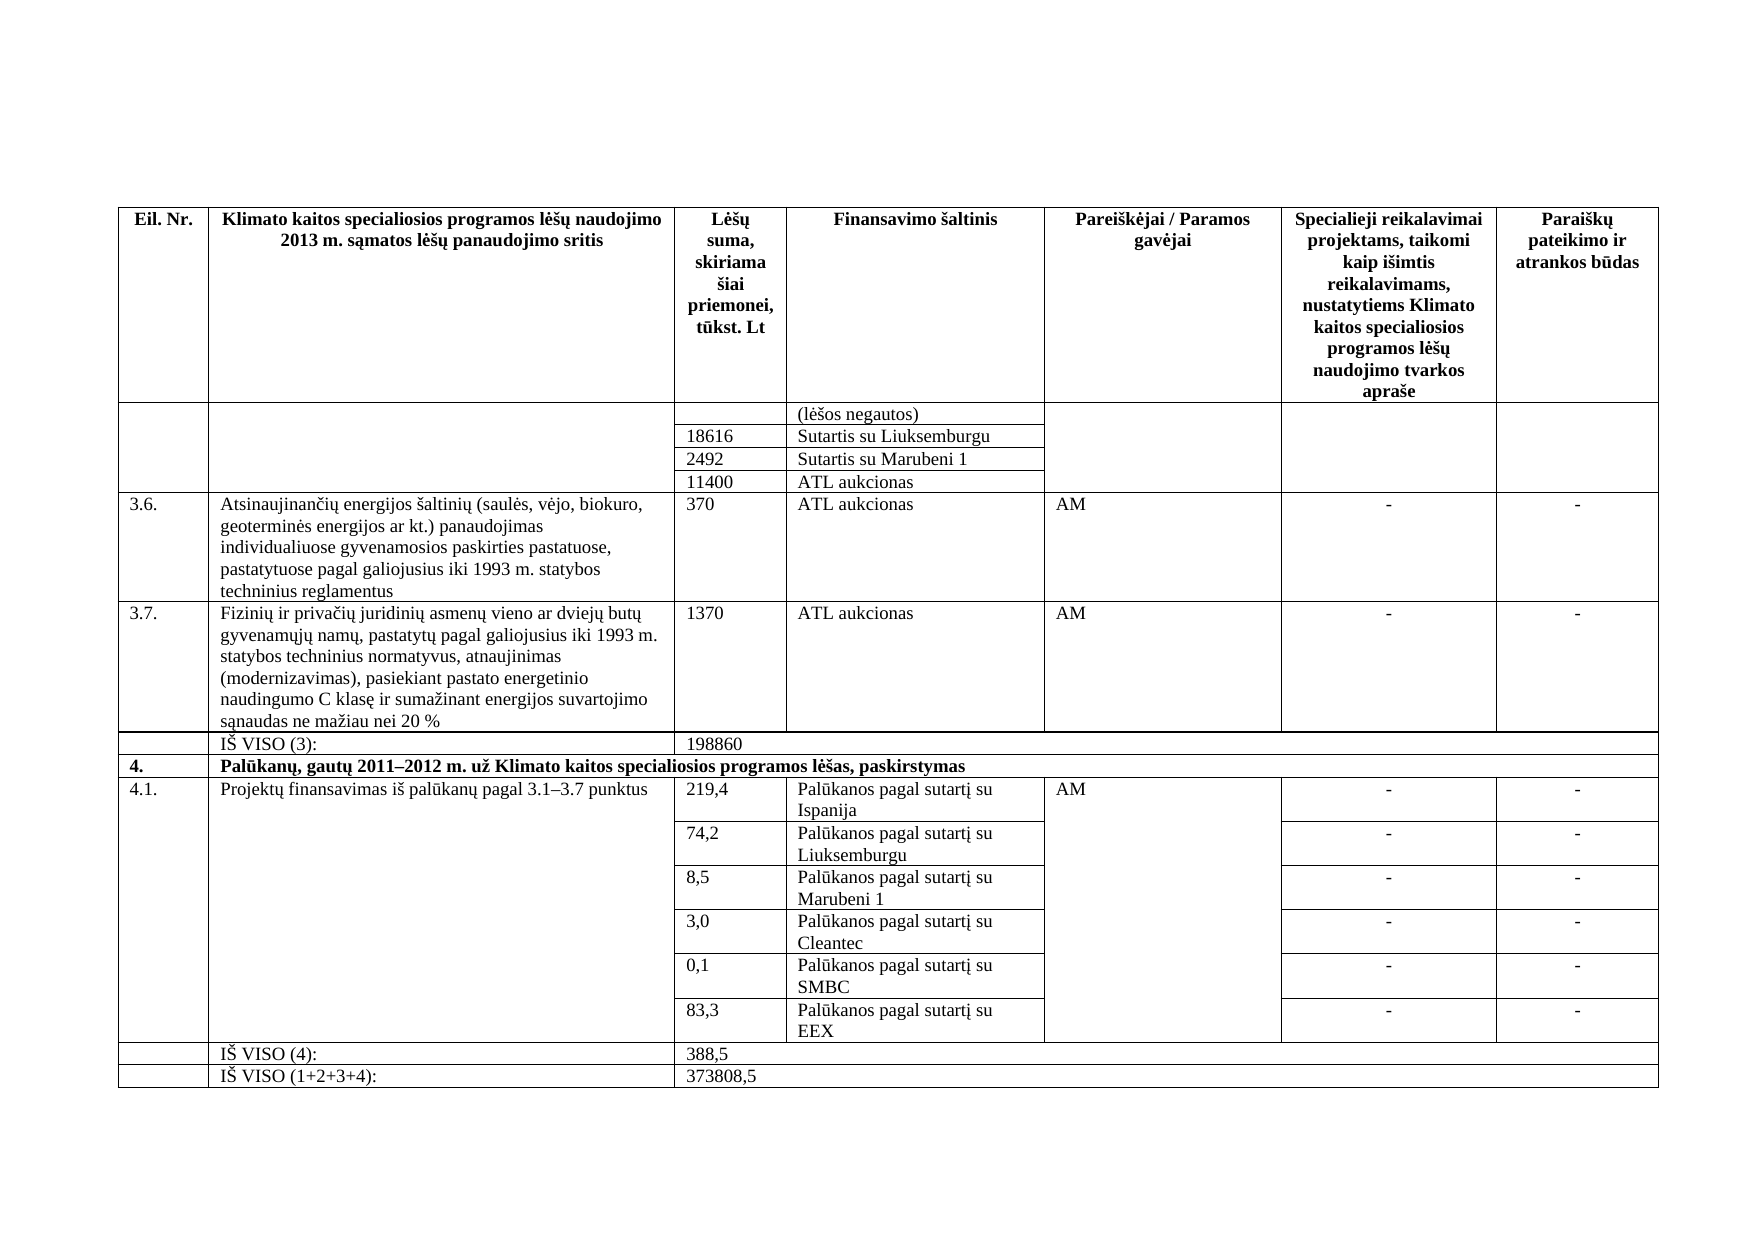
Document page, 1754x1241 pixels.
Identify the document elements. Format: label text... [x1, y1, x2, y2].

table_cell Fizinių ir privačių juridinių asmenų vieno ar dviejų butų gyvenamųjų namų, pastatytų pagal galiojusius iki 1993 m. statybos techninius normatyvus, atnaujinimas (modernizavimas), pasiekiant pastato energetinio naudingumo C klasę ir sumažinant energijos suvartojimo sąnaudas ne mažiau nei 20 % [209, 602, 674, 731]
table_cell 3,0 [675, 910, 786, 953]
table_cell [209, 403, 674, 492]
table_cell - [1282, 954, 1496, 997]
table_cell 0,1 [675, 954, 786, 997]
table_cell Sutartis su Marubeni 1 [787, 448, 1044, 469]
table_cell Projektų finansavimas iš palūkanų pagal 3.1–3.7 punktus [209, 778, 674, 1042]
table_cell 83,3 [675, 999, 786, 1042]
table_header Specialieji reikalavimai projektams, taikomi kaip išimtis reikalavimams, nustatytiems Klimato kaitos specialiosios programos lėšų naudojimo tvarkos apraše [1282, 208, 1496, 402]
table_cell Palūkanos pagal sutartį su Ispanija [787, 778, 1044, 821]
table_header Lėšų suma, skiriama šiai priemonei, tūkst. Lt [675, 208, 786, 402]
table_cell IŠ VISO (3): [209, 733, 674, 754]
table_cell Palūkanos pagal sutartį su SMBC [787, 954, 1044, 997]
table_cell 2492 [675, 448, 786, 469]
table_cell 8,5 [675, 866, 786, 909]
table_cell - [1497, 910, 1658, 953]
table_cell 1370 [675, 602, 786, 731]
table_cell Palūkanos pagal sutartį su EEX [787, 999, 1044, 1042]
table_cell 370 [675, 493, 786, 601]
table_cell Atsinaujinančių energijos šaltinių (saulės, vėjo, biokuro, geoterminės energijos ar kt.) panaudojimas individualiuose gyvenamosios paskirties pastatuose, pastatytuose pagal galiojusius iki 1993 m. statybos techninius reglamentus [209, 493, 674, 601]
table_cell (lėšos negautos) [787, 403, 1044, 424]
table_cell [675, 403, 786, 424]
table_cell - [1497, 778, 1658, 821]
table_cell [119, 1043, 208, 1064]
table_cell [119, 403, 208, 492]
table_cell ATL aukcionas [787, 471, 1044, 492]
table_cell - [1282, 602, 1496, 731]
table_cell ATL aukcionas [787, 493, 1044, 601]
table_cell Palūkanos pagal sutartį su Cleantec [787, 910, 1044, 953]
table_cell - [1282, 403, 1496, 492]
table_cell 18616 [675, 425, 786, 447]
table_cell ATL aukcionas [787, 602, 1044, 731]
table_header Finansavimo šaltinis [787, 208, 1044, 402]
table_header Pareiškėjai / Paramos gavėjai [1045, 208, 1281, 402]
table_cell - [1497, 602, 1658, 731]
table_cell [1045, 403, 1281, 492]
table_cell - [1282, 778, 1496, 821]
table_header Paraiškų pateikimo ir atrankos būdas [1497, 208, 1658, 402]
table_cell AM [1045, 493, 1281, 601]
table_cell - [1497, 403, 1658, 492]
table_cell 74,2 [675, 822, 786, 865]
table_cell 4.1. [119, 778, 208, 1042]
table_cell AM [1045, 602, 1281, 731]
table_cell 4. [119, 755, 208, 777]
table_cell IŠ VISO (1+2+3+4): [209, 1065, 674, 1087]
table_cell 388,5 [675, 1043, 1658, 1064]
table_cell Palūkanos pagal sutartį su Liuksemburgu [787, 822, 1044, 865]
table_header Eil. Nr. [119, 208, 208, 402]
table_cell - [1282, 493, 1496, 601]
table_cell - [1282, 910, 1496, 953]
table_cell Palūkanų, gautų 2011–2012 m. už Klimato kaitos specialiosios programos lėšas, paskirstymas [209, 755, 1658, 777]
table_cell 3.7. [119, 602, 208, 731]
table_cell [119, 733, 208, 754]
table_cell Palūkanos pagal sutartį su Marubeni 1 [787, 866, 1044, 909]
table_cell IŠ VISO (4): [209, 1043, 674, 1064]
table_cell - [1497, 954, 1658, 997]
table_cell 198860 [675, 733, 1658, 754]
table_cell - [1497, 493, 1658, 601]
table_cell - [1282, 999, 1496, 1042]
table_header Klimato kaitos specialiosios programos lėšų naudojimo 2013 m. sąmatos lėšų panaudojimo sritis [209, 208, 674, 402]
table_cell Sutartis su Liuksemburgu [787, 425, 1044, 447]
table_cell - [1282, 866, 1496, 909]
table_cell AM [1045, 778, 1281, 1042]
table_cell - [1497, 866, 1658, 909]
table_cell 219,4 [675, 778, 786, 821]
table_cell - [1497, 999, 1658, 1042]
table_cell [119, 1065, 208, 1087]
table_cell 373808,5 [675, 1065, 1658, 1087]
table_cell - [1282, 822, 1496, 865]
table_cell 3.6. [119, 493, 208, 601]
table_cell - [1497, 822, 1658, 865]
table_cell 11400 [675, 471, 786, 492]
